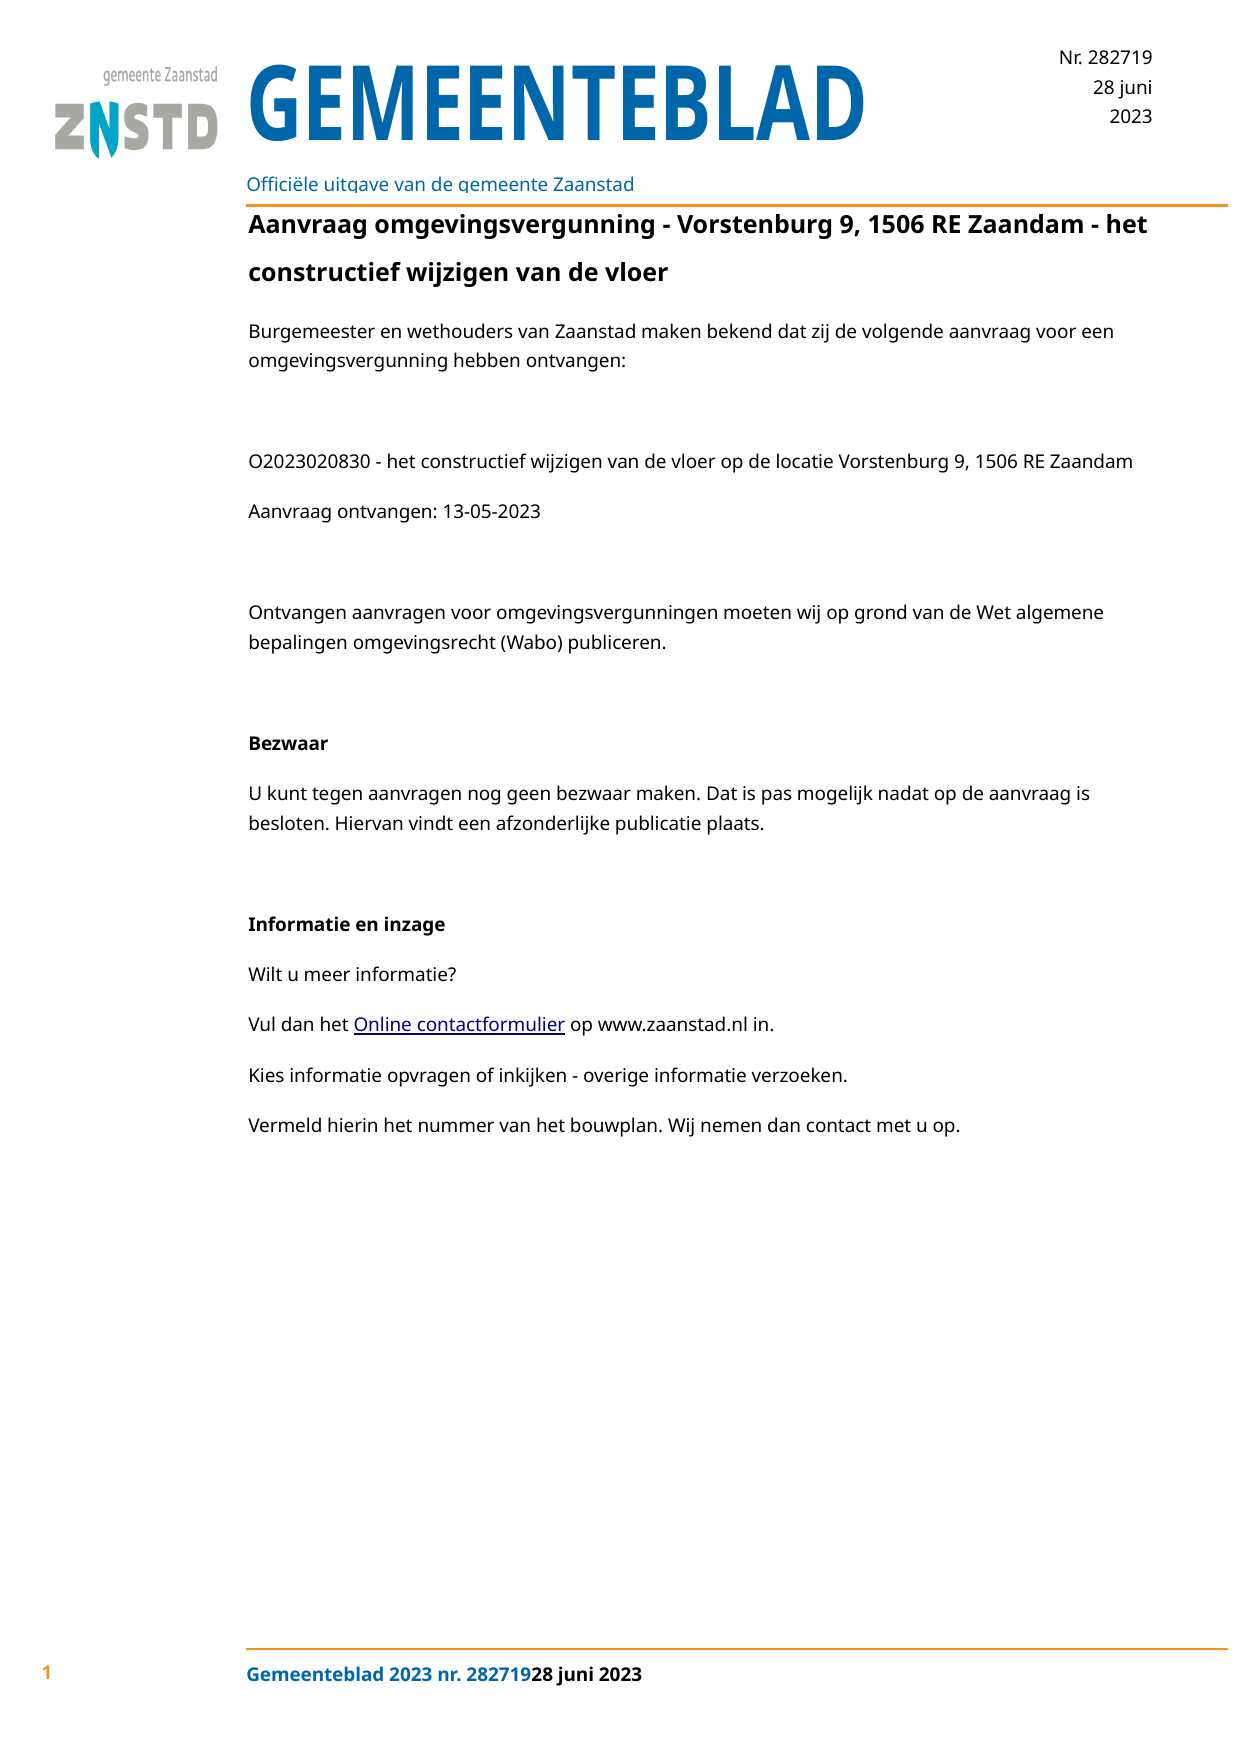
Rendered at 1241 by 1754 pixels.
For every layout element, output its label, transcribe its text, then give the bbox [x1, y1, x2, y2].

text Aanvraag ontvangen: 13-05-2023 [248, 499, 1152, 524]
text Bezwaar [248, 730, 1152, 756]
text Aanvraag omgevingsvergunning - Vorstenburg 9, 1506 RE Zaandam - het constructief wijzigen van de vloer [248, 207, 1152, 288]
text Kies informatie opvragen of inkijken - overige informatie verzoeken. [248, 1062, 1152, 1088]
text O2023020830 - het constructief wijzigen van de vloer op de locatie Vorstenburg 9, 1506 RE Zaandam [248, 448, 1152, 474]
text Burgemeester en wethouders van Zaanstad maken bekend dat zij de volgende aanvraag voor een omgevingsvergunning hebben ontvangen: [248, 318, 1152, 373]
text Vermeld hierin het nummer van het bouwplan. Wij nemen dan contact met u op. [248, 1112, 1152, 1138]
text Informatie en inzage [248, 911, 1152, 937]
text Wilt u meer informatie? [248, 961, 1152, 987]
text U kunt tegen aanvragen nog geen bezwaar maken. Dat is pas mogelijk nadat op de aanvraag is besloten. Hiervan vindt een afzonderlijke publicatie plaats. [248, 780, 1152, 836]
text Ontvangen aanvragen voor omgevingsvergunningen moeten wij op grond van de Wet algemene bepalingen omgevingsrecht (Wabo) publiceren. [248, 599, 1152, 655]
picture [41, 47, 231, 172]
text Vul dan het Online contactformulier op www.zaanstad.nl in. [248, 1012, 1152, 1037]
